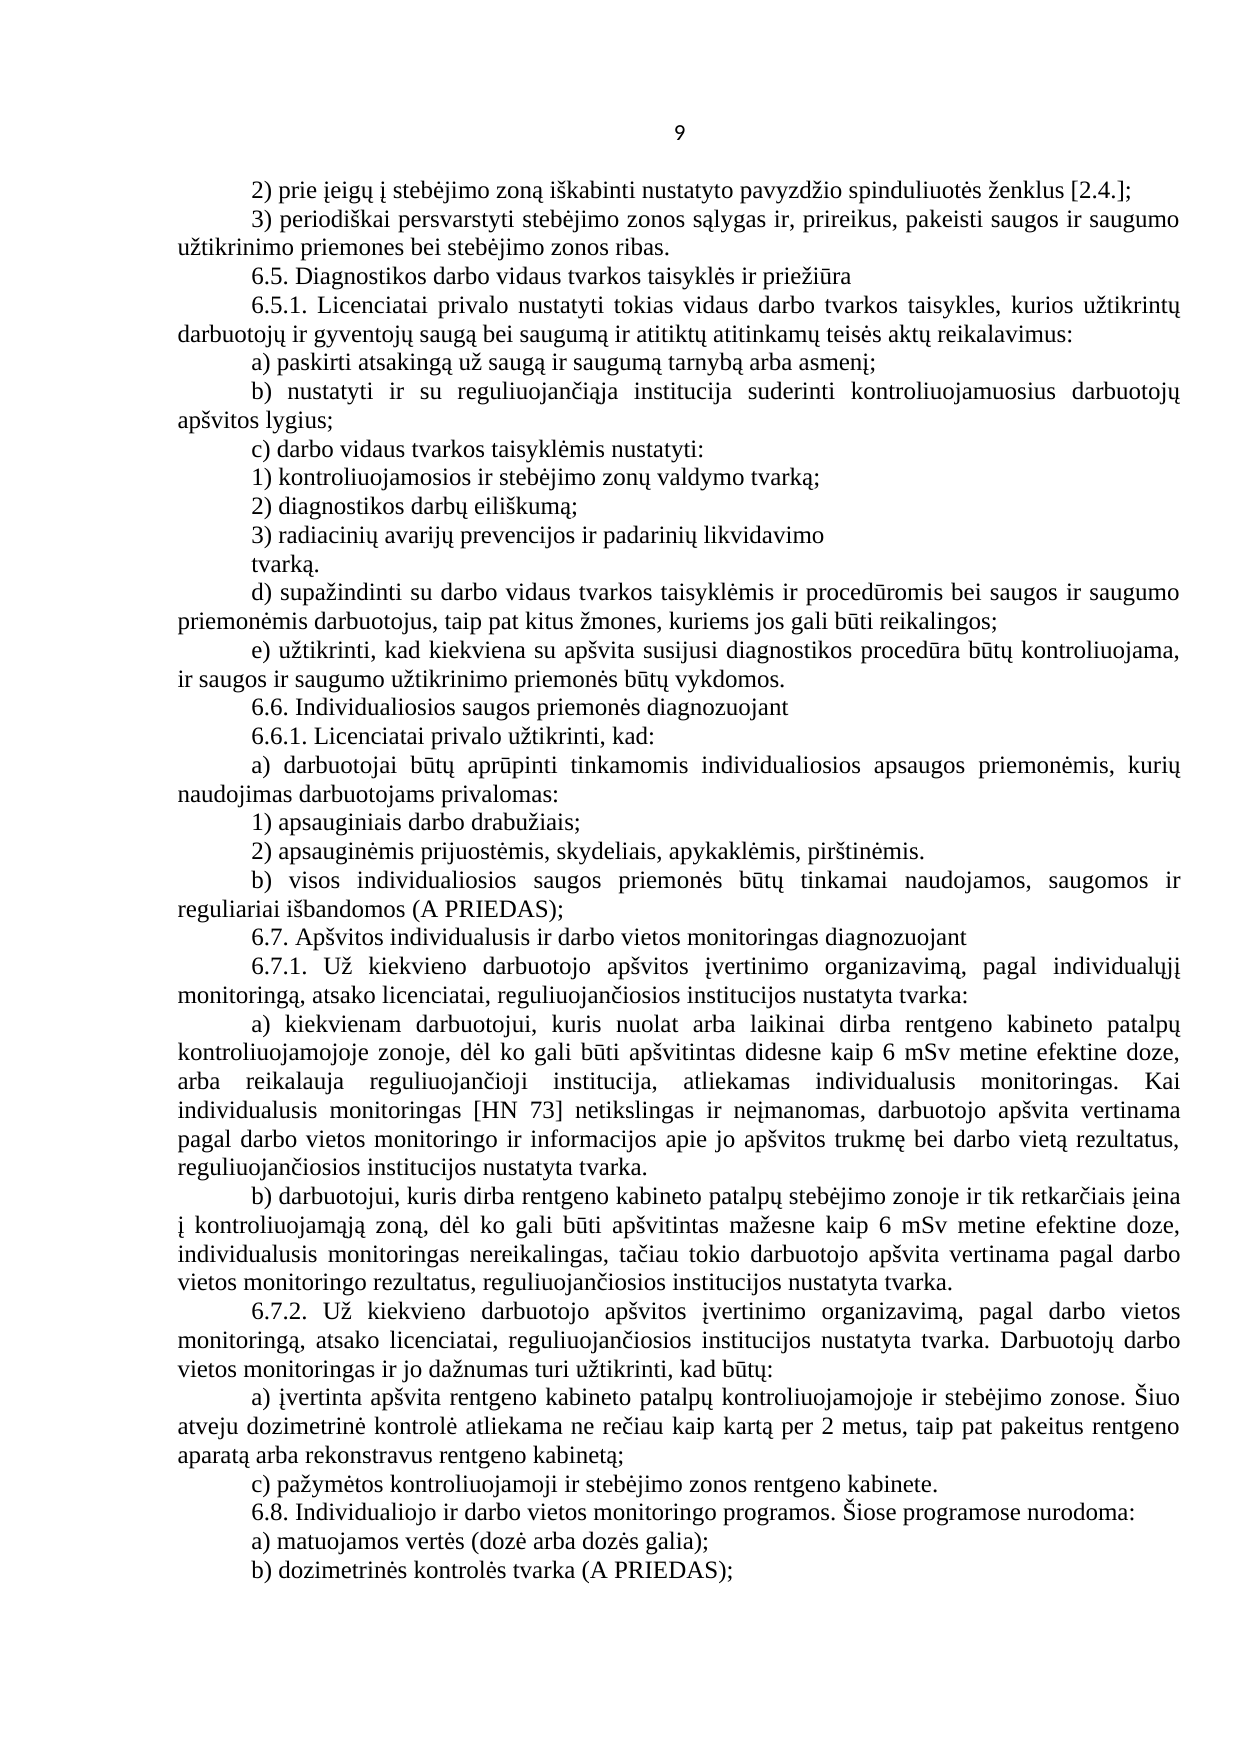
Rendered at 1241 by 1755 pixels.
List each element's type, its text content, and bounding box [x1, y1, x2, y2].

text b) darbuotojui, kuris dirba rentgeno kabineto patalpų stebėjimo zonoje ir tik retkarčiais įeina į kontroliuojamąją zoną, dėl ko gali būti apšvitintas mažesne kaip 6 mSv metine efektine doze, individualusis monitoringas nereikalingas, tačiau tokio darbuotojo apšvita vertinama pagal darbo vietos monitoringo rezultatus, reguliuojančiosios institucijos nustatyta tvarka. [177, 1181, 1181, 1296]
text 2) prie įeigų į stebėjimo zoną iškabinti nustatyto pavyzdžio spinduliuotės ženklus [2.4.]; [177, 175, 1181, 204]
text c) darbo vidaus tvarkos taisyklėmis nustatyti: [177, 434, 1181, 462]
text 2) apsauginėmis prijuostėmis, skydeliais, apykaklėmis, pirštinėmis. [177, 836, 1181, 865]
text 6.7.2. Už kiekvieno darbuotojo apšvitos įvertinimo organizavimą, pagal darbo vietos monitoringą, atsako licenciatai, reguliuojančiosios institucijos nustatyta tvarka. Darbuotojų darbo vietos monitoringas ir jo dažnumas turi užtikrinti, kad būtų: [177, 1296, 1181, 1382]
text a) matuojamos vertės (dozė arba dozės galia); [177, 1526, 1181, 1555]
text a) darbuotojai būtų aprūpinti tinkamomis individualiosios apsaugos priemonėmis, kurių naudojimas darbuotojams privalomas: [177, 750, 1181, 807]
text 6.7. Apšvitos individualusis ir darbo vietos monitoringas diagnozuojant [177, 922, 1181, 951]
text a) įvertinta apšvita rentgeno kabineto patalpų kontroliuojamojoje ir stebėjimo zonose. Šiuo atveju dozimetrinė kontrolė atliekama ne rečiau kaip kartą per 2 metus, taip pat pakeitus rentgeno aparatą arba rekonstravus rentgeno kabinetą; [177, 1382, 1181, 1469]
text d) supažindinti su darbo vidaus tvarkos taisyklėmis ir procedūromis bei saugos ir saugumo priemonėmis darbuotojus, taip pat kitus žmones, kuriems jos gali būti reikalingos; [177, 577, 1181, 635]
text 1) apsauginiais darbo drabužiais; [177, 807, 1181, 836]
text 1) kontroliuojamosios ir stebėjimo zonų valdymo tvarką; [177, 462, 1181, 491]
text 6.6. Individualiosios saugos priemonės diagnozuojant [177, 692, 1181, 721]
text e) užtikrinti, kad kiekviena su apšvita susijusi diagnostikos procedūra būtų kontroliuojama, ir saugos ir saugumo užtikrinimo priemonės būtų vykdomos. [177, 635, 1181, 692]
text a) kiekvienam darbuotojui, kuris nuolat arba laikinai dirba rentgeno kabineto patalpų kontroliuojamojoje zonoje, dėl ko gali būti apšvitintas didesne kaip 6 mSv metine efektine doze, arba reikalauja reguliuojančioji institucija, atliekamas individualusis monitoringas. Kai individualusis monitoringas [HN 73] netikslingas ir neįmanomas, darbuotojo apšvita vertinama pagal darbo vietos monitoringo ir informacijos apie jo apšvitos trukmę bei darbo vietą rezultatus, reguliuojančiosios institucijos nustatyta tvarka. [177, 1009, 1181, 1181]
text 6.5.1. Licenciatai privalo nustatyti tokias vidaus darbo tvarkos taisykles, kurios užtikrintų darbuotojų ir gyventojų saugą bei saugumą ir atitiktų atitinkamų teisės aktų reikalavimus: [177, 290, 1181, 347]
text c) pažymėtos kontroliuojamoji ir stebėjimo zonos rentgeno kabinete. [177, 1469, 1181, 1497]
text 3) radiacinių avarijų prevencijos ir padarinių likvidavimo [177, 520, 1181, 549]
text 6.6.1. Licenciatai privalo užtikrinti, kad: [177, 721, 1181, 750]
text b) dozimetrinės kontrolės tvarka (A PRIEDAS); [177, 1555, 1181, 1584]
text b) visos individualiosios saugos priemonės būtų tinkamai naudojamos, saugomos ir reguliariai išbandomos (A PRIEDAS); [177, 865, 1181, 922]
text 2) diagnostikos darbų eiliškumą; [177, 491, 1181, 520]
text b) nustatyti ir su reguliuojančiąja institucija suderinti kontroliuojamuosius darbuotojų apšvitos lygius; [177, 376, 1181, 434]
text a) paskirti atsakingą už saugą ir saugumą tarnybą arba asmenį; [177, 347, 1181, 376]
text 3) periodiškai persvarstyti stebėjimo zonos sąlygas ir, prireikus, pakeisti saugos ir saugumo užtikrinimo priemones bei stebėjimo zonos ribas. [177, 204, 1181, 261]
text 6.5. Diagnostikos darbo vidaus tvarkos taisyklės ir priežiūra [177, 261, 1181, 290]
text 6.8. Individualiojo ir darbo vietos monitoringo programos. Šiose programose nurodoma: [177, 1497, 1181, 1526]
text 6.7.1. Už kiekvieno darbuotojo apšvitos įvertinimo organizavimą, pagal individualųjį monitoringą, atsako licenciatai, reguliuojančiosios institucijos nustatyta tvarka: [177, 951, 1181, 1009]
text tvarką. [177, 549, 1181, 577]
